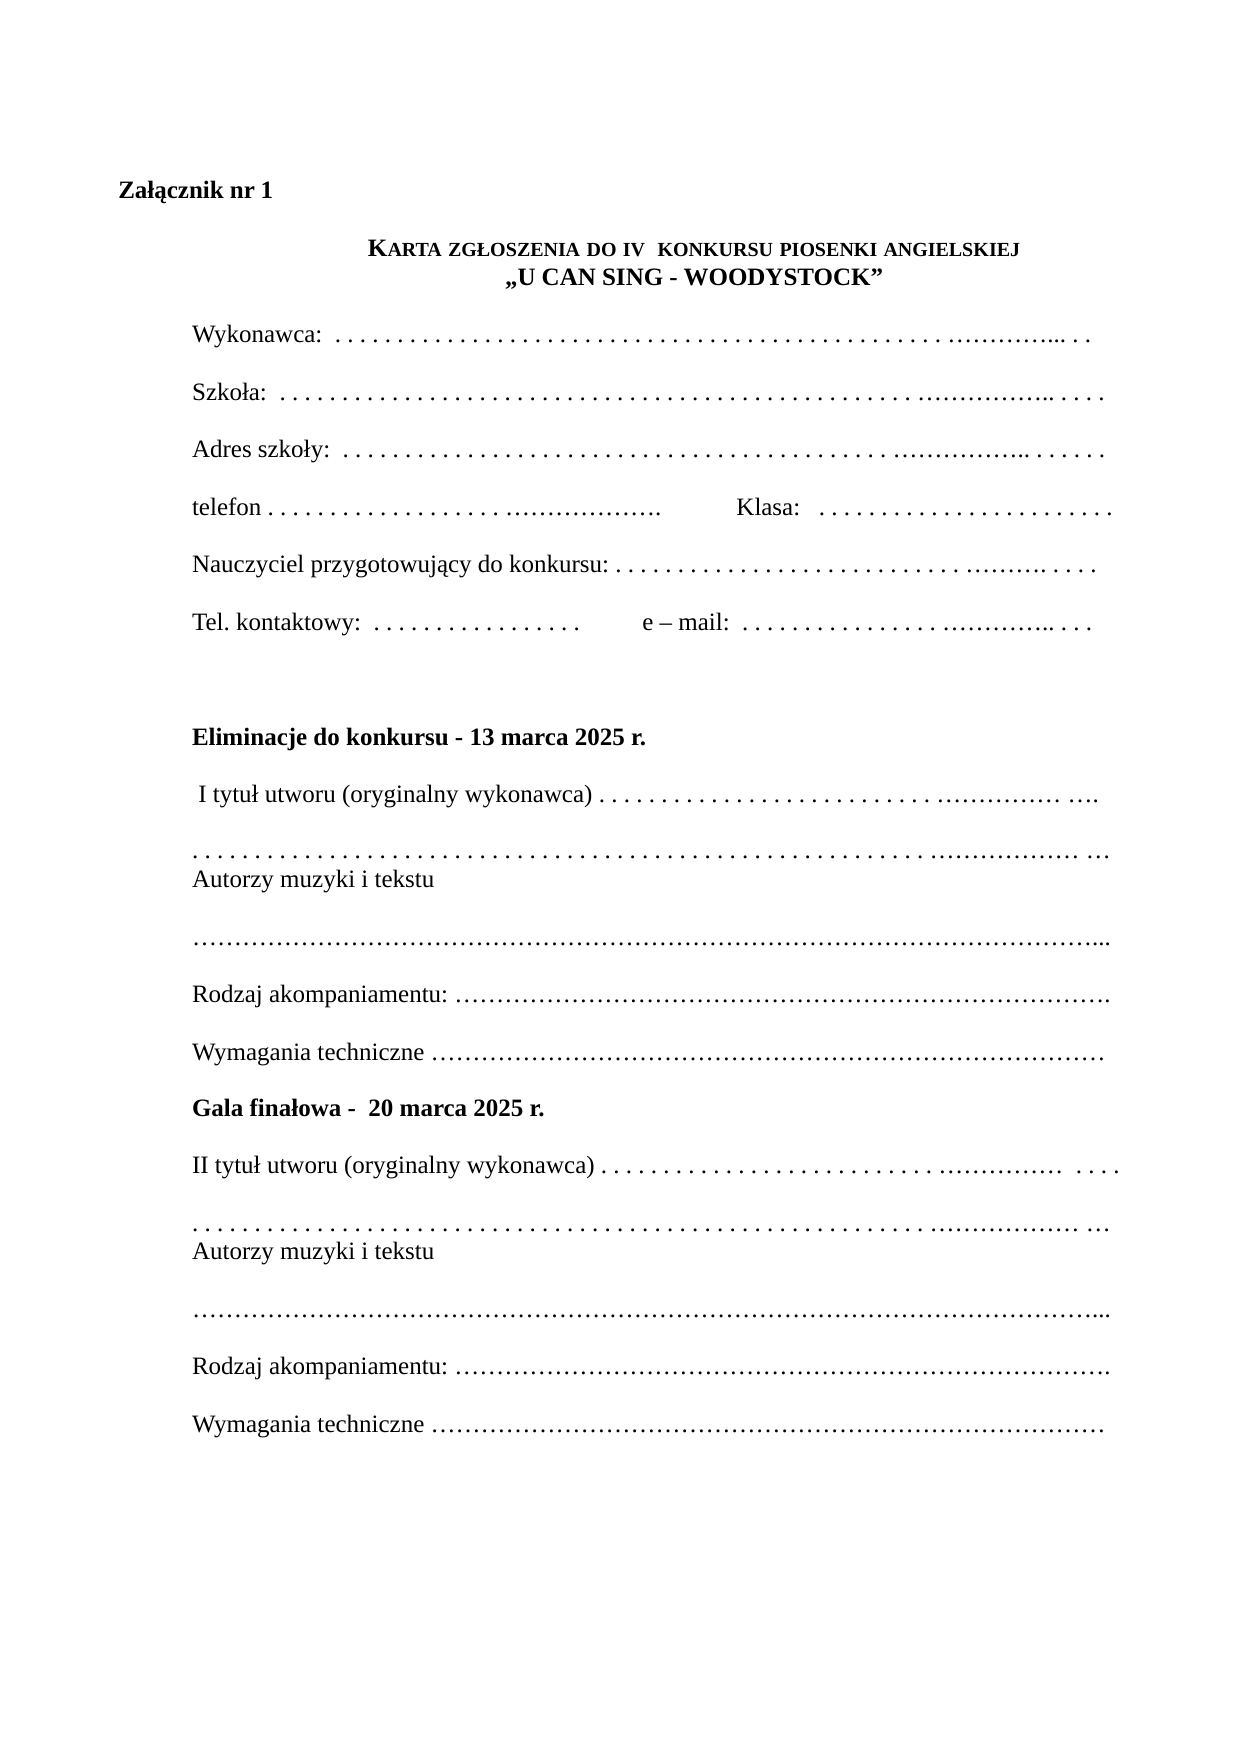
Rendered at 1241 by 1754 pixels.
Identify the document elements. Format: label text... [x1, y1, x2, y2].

text Autorzy muzyki i tekstu [118, 1236, 1122, 1265]
text telefon . . . . . . . . . . . . . . . . . . . ………………. Klasa: . . . . . . . . . . . . . . . . . . . . . . . . [118, 492, 1122, 521]
text Autorzy muzyki i tekstu [118, 864, 1122, 893]
text Wymagania techniczne ……………………………………………………………………… [118, 1037, 1122, 1065]
text Tel. kontaktowy: . . . . . . . . . . . . . . . . . e – mail: . . . . . . . . . . . . . . . . ………….. . . . [118, 607, 1122, 636]
text . . . . . . . . . . . . . . . . . . . . . . . . . . . . . . . . . . . . . . . . . . . . . . . . . . . . . . . . . . . ……………… … [118, 1208, 1122, 1236]
text Gala finałowa - 20 marca 2025 r. [118, 1093, 1122, 1122]
text ………………………………………………………………………………………………... [118, 922, 1122, 950]
text Eliminacje do konkursu - 13 marca 2025 r. [118, 722, 1122, 751]
text Karta zgłoszenia do iv konkursu piosenki angielskiej [192, 233, 1122, 262]
text . . . . . . . . . . . . . . . . . . . . . . . . . . . . . . . . . . . . . . . . . . . . . . . . . . . . . . . . . . . ……………… … [118, 835, 1122, 864]
text I tytuł utworu (oryginalny wykonawca) . . . . . . . . . . . . . . . . . . . . . . . . . . . …………… …. [118, 779, 1122, 807]
text „U CAN SING - WOODYSTOCK” [192, 262, 1122, 291]
text Szkoła: . . . . . . . . . . . . . . . . . . . . . . . . . . . . . . . . . . . . . . . . . . . . . . . . . . . …………….. . . . . [118, 377, 1122, 406]
text Rodzaj akompaniamentu: ……………………………………………………………………. [118, 1351, 1122, 1380]
text II tytuł utworu (oryginalny wykonawca) . . . . . . . . . . . . . . . . . . . . . . . . . . . …………… . . . . [118, 1150, 1122, 1179]
text Wykonawca: . . . . . . . . . . . . . . . . . . . . . . . . . . . . . . . . . . . . . . . . . . . . . . . . . …………... . . [118, 319, 1122, 348]
text Adres szkoły: . . . . . . . . . . . . . . . . . . . . . . . . . . . . . . . . . . . . . . . . . . . . …………….. . . . . . . [118, 434, 1122, 463]
text Załącznik nr 1 [118, 176, 1122, 204]
text Rodzaj akompaniamentu: ……………………………………………………………………. [118, 979, 1122, 1008]
text Nauczyciel przygotowujący do konkursu: . . . . . . . . . . . . . . . . . . . . . . . . . . . . ………. . . . . [118, 549, 1122, 578]
text Wymagania techniczne ……………………………………………………………………… [118, 1409, 1122, 1438]
text ………………………………………………………………………………………………... [118, 1294, 1122, 1323]
